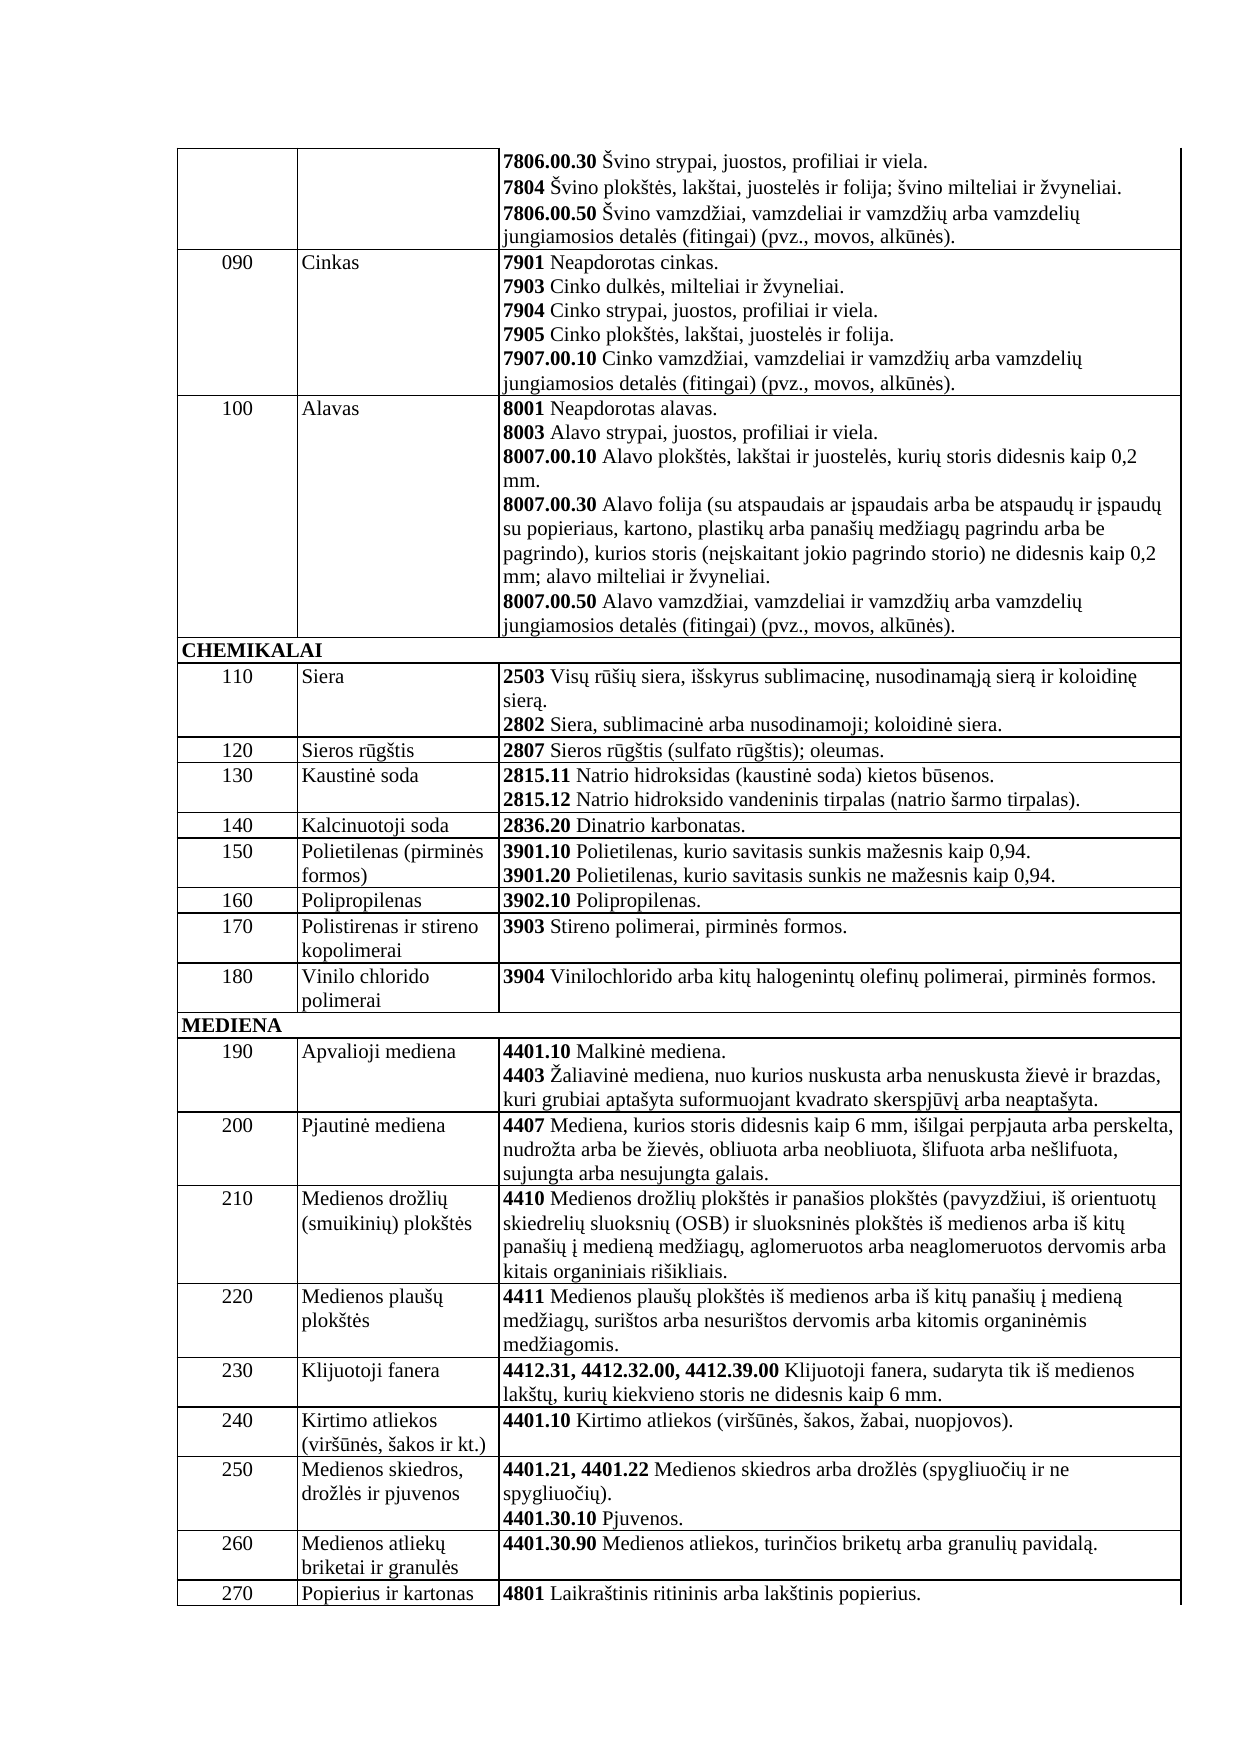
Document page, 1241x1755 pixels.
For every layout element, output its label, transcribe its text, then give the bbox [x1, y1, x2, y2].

table_cell 4407 Mediena, kurios storis didesnis kaip 6 mm, išilgai perpjauta arba perskelta, nudrožta arba be žievės, obliuota arba neobliuota, šlifuota arba nešlifuota, sujungta arba nesujungta galais. [500, 1113, 1180, 1185]
table_cell Apvalioji mediena [298, 1039, 498, 1111]
table_cell Polipropilenas [298, 888, 498, 912]
table_cell 160 [178, 888, 297, 912]
table_cell 190 [178, 1039, 297, 1111]
table_cell 090 [178, 250, 297, 394]
table_cell 2836.20 Dinatrio karbonatas. [500, 813, 1180, 837]
table_cell Polietilenas (pirminės formos) [298, 839, 498, 887]
table_cell 140 [178, 813, 297, 837]
table_cell 170 [178, 914, 297, 962]
table_cell CHEMIKALAI [178, 638, 1180, 662]
table_cell 4411 Medienos plaušų plokštės iš medienos arba iš kitų panašių į medieną medžiagų, surištos arba nesurištos dervomis arba kitomis organinėmis medžiagomis. [500, 1284, 1180, 1356]
table_cell Polistirenas ir stireno kopolimerai [298, 914, 498, 962]
table_cell 180 [178, 964, 297, 1012]
table_cell 2807 Sieros rūgštis (sulfato rūgštis); oleumas. [500, 738, 1180, 762]
table_cell 150 [178, 839, 297, 887]
table_cell 2503 Visų rūšių siera, išskyrus sublimacinę, nusodinamąją sierą ir koloidinę sierą. 2802 Siera, sublimacinė arba nusodinamoji; koloidinė siera. [500, 664, 1180, 736]
table_cell Medienos atliekų briketai ir granulės [298, 1531, 498, 1579]
table_cell Popierius ir kartonas [298, 1581, 498, 1605]
table_cell 4401.30.90 Medienos atliekos, turinčios briketų arba granulių pavidalą. [500, 1531, 1180, 1579]
table_cell 210 [178, 1186, 297, 1283]
table_cell 3904 Vinilochlorido arba kitų halogenintų olefinų polimerai, pirminės formos. [500, 964, 1180, 1012]
table_cell 110 [178, 664, 297, 736]
table_cell Klijuotoji fanera [298, 1358, 498, 1406]
table_cell 260 [178, 1531, 297, 1579]
table_cell 3902.10 Polipropilenas. [500, 888, 1180, 912]
table_cell 100 [178, 396, 297, 637]
table_cell Medienos skiedros, drožlės ir pjuvenos [298, 1457, 498, 1529]
table_cell Siera [298, 664, 498, 736]
table_cell 200 [178, 1113, 297, 1185]
table_cell [298, 149, 498, 248]
table_cell 7806.00.50 Švino vamzdžiai, vamzdeliai ir vamzdžių arba vamzdelių jungiamosios detalės (fitingai) (pvz., movos, alkūnės). [500, 199, 1180, 248]
table_cell 7806.00.30 Švino strypai, juostos, profiliai ir viela. [500, 148, 1180, 173]
table_cell 120 [178, 738, 297, 762]
table_cell 4401.10 Kirtimo atliekos (viršūnės, šakos, žabai, nuopjovos). [500, 1408, 1180, 1456]
table_cell 8001 Neapdorotas alavas. 8003 Alavo strypai, juostos, profiliai ir viela. 8007.00.10 Alavo plokštės, lakštai ir juostelės, kurių storis didesnis kaip 0,2 mm. 8007.00.30 Alavo folija (su atspaudais ar įspaudais arba be atspaudų ir įspaudų su popieriaus, kartono, plastikų arba panašių medžiagų pagrindu arba be pagrindo), kurios storis (neįskaitant jokio pagrindo storio) ne didesnis kaip 0,2 mm; alavo milteliai ir žvyneliai. 8007.00.50 Alavo vamzdžiai, vamzdeliai ir vamzdžių arba vamzdelių jungiamosios detalės (fitingai) (pvz., movos, alkūnės). [500, 396, 1180, 637]
table_cell Cinkas [298, 250, 498, 394]
table_cell Medienos drožlių (smuikinių) plokštės [298, 1186, 498, 1283]
table_cell 250 [178, 1457, 297, 1529]
table_cell Medienos plaušų plokštės [298, 1284, 498, 1356]
table_cell [178, 149, 297, 248]
table_cell Alavas [298, 396, 498, 637]
table_cell Vinilo chlorido polimerai [298, 964, 498, 1012]
table_cell 4401.10 Malkinė mediena. 4403 Žaliavinė mediena, nuo kurios nuskusta arba nenuskusta žievė ir brazdas, kuri grubiai aptašyta suformuojant kvadrato skerspjūvį arba neaptašyta. [500, 1039, 1180, 1111]
table_cell Sieros rūgštis [298, 738, 498, 762]
table_cell 220 [178, 1284, 297, 1356]
table_cell 270 [178, 1581, 297, 1605]
table_cell Pjautinė mediena [298, 1113, 498, 1185]
table_cell 4801 Laikraštinis ritininis arba lakštinis popierius. [500, 1581, 1180, 1605]
table_cell Kaustinė soda [298, 763, 498, 811]
table_cell MEDIENA [178, 1013, 1180, 1037]
table_cell 130 [178, 763, 297, 811]
table_cell Kirtimo atliekos (viršūnės, šakos ir kt.) [298, 1408, 498, 1456]
table_cell 3901.10 Polietilenas, kurio savitasis sunkis mažesnis kaip 0,94. 3901.20 Polietilenas, kurio savitasis sunkis ne mažesnis kaip 0,94. [500, 839, 1180, 887]
table_cell 7804 Švino plokštės, lakštai, juostelės ir folija; švino milteliai ir žvyneliai. [500, 173, 1180, 199]
table_cell 4401.21, 4401.22 Medienos skiedros arba drožlės (spygliuočių ir ne spygliuočių). 4401.30.10 Pjuvenos. [500, 1457, 1180, 1529]
table_cell 4412.31, 4412.32.00, 4412.39.00 Klijuotoji fanera, sudaryta tik iš medienos lakštų, kurių kiekvieno storis ne didesnis kaip 6 mm. [500, 1358, 1180, 1406]
table_cell 230 [178, 1358, 297, 1406]
table_cell Kalcinuotoji soda [298, 813, 498, 837]
table_cell 7901 Neapdorotas cinkas. 7903 Cinko dulkės, milteliai ir žvyneliai. 7904 Cinko strypai, juostos, profiliai ir viela. 7905 Cinko plokštės, lakštai, juostelės ir folija. 7907.00.10 Cinko vamzdžiai, vamzdeliai ir vamzdžių arba vamzdelių jungiamosios detalės (fitingai) (pvz., movos, alkūnės). [500, 250, 1180, 394]
table_cell 2815.11 Natrio hidroksidas (kaustinė soda) kietos būsenos. 2815.12 Natrio hidroksido vandeninis tirpalas (natrio šarmo tirpalas). [500, 763, 1180, 811]
table_cell 3903 Stireno polimerai, pirminės formos. [500, 914, 1180, 962]
table_cell 240 [178, 1408, 297, 1456]
table_cell 4410 Medienos drožlių plokštės ir panašios plokštės (pavyzdžiui, iš orientuotų skiedrelių sluoksnių (OSB) ir sluoksninės plokštės iš medienos arba iš kitų panašių į medieną medžiagų, aglomeruotos arba neaglomeruotos dervomis arba kitais organiniais rišikliais. [500, 1186, 1180, 1283]
